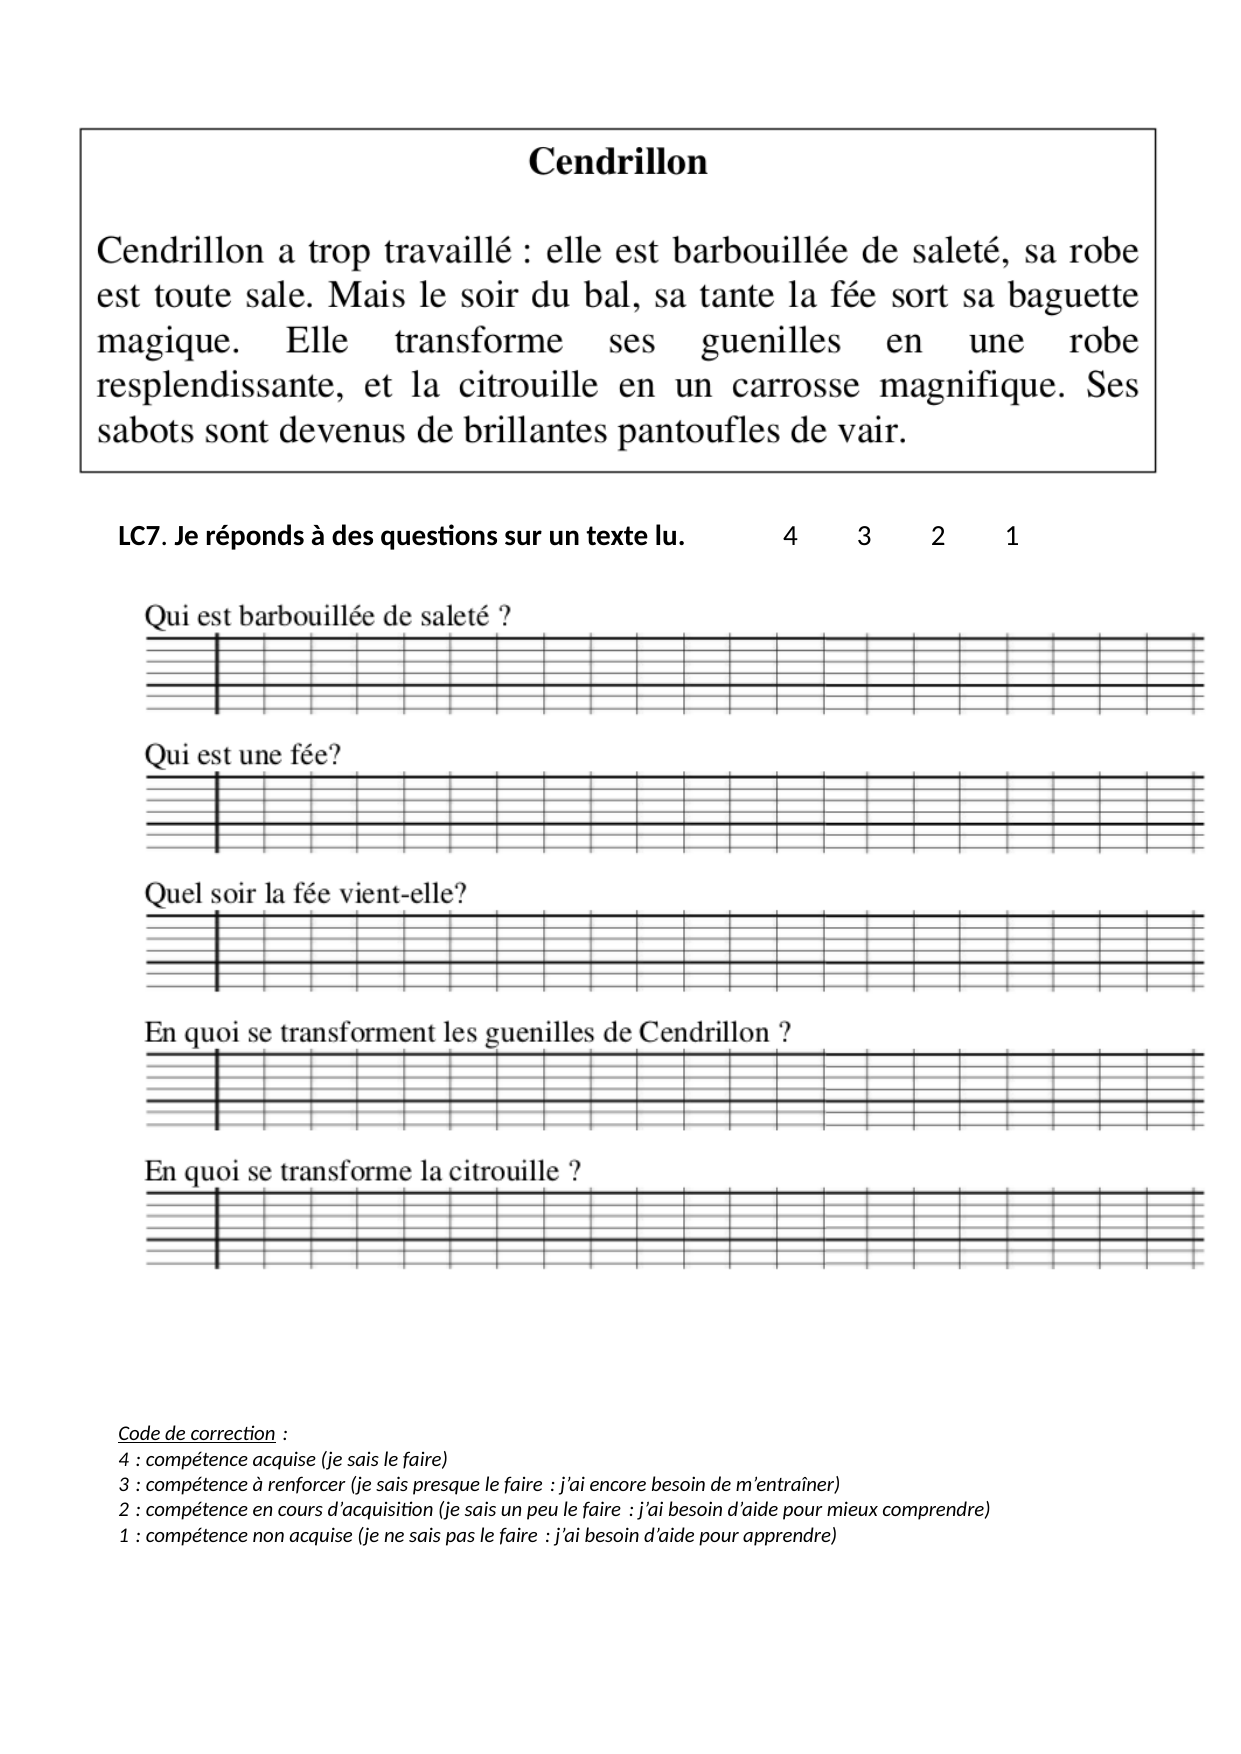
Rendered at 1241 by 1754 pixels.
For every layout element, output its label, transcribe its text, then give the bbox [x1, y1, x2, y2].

text 4 : compétence acquise (je sais le faire) [118, 1446, 1122, 1471]
picture [70, 118, 1170, 482]
text 1 : compétence non acquise (je ne sais pas le faire : j’ai besoin d’aide pour apprendre) [118, 1522, 1122, 1547]
text 2 : compétence en cours d’acquisition (je sais un peu le faire : j’ai besoin d’aide pour mieux comprendre) [118, 1497, 1122, 1522]
text Code de correction : [118, 1420, 1122, 1446]
picture [129, 587, 1228, 1294]
text 3 : compétence à renforcer (je sais presque le faire : j’ai encore besoin de m’entraîner) [118, 1471, 1122, 1497]
text LC7. Je réponds à des questions sur un texte lu. 4 3 2 1 [118, 517, 1122, 553]
